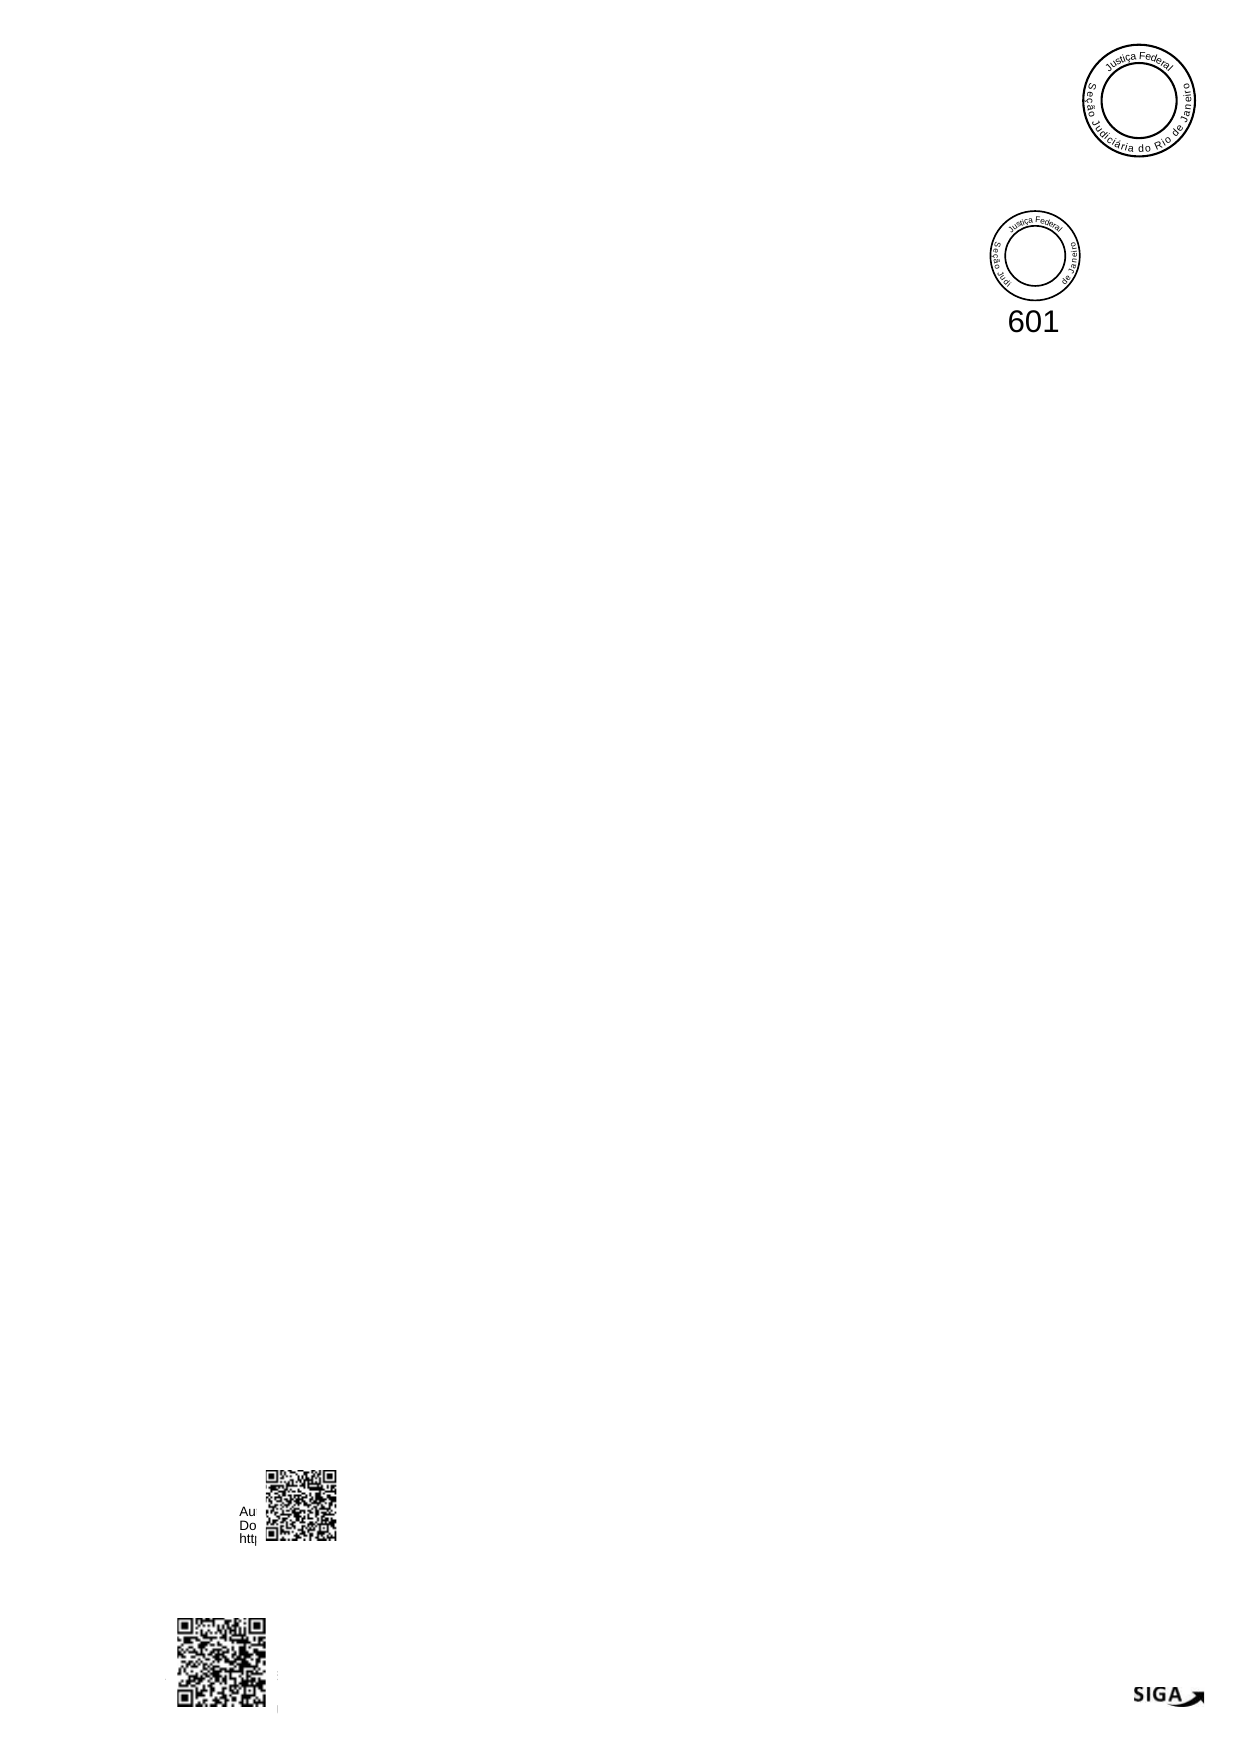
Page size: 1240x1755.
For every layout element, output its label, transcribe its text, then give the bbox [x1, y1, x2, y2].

text 601 [1007, 152, 1089, 339]
